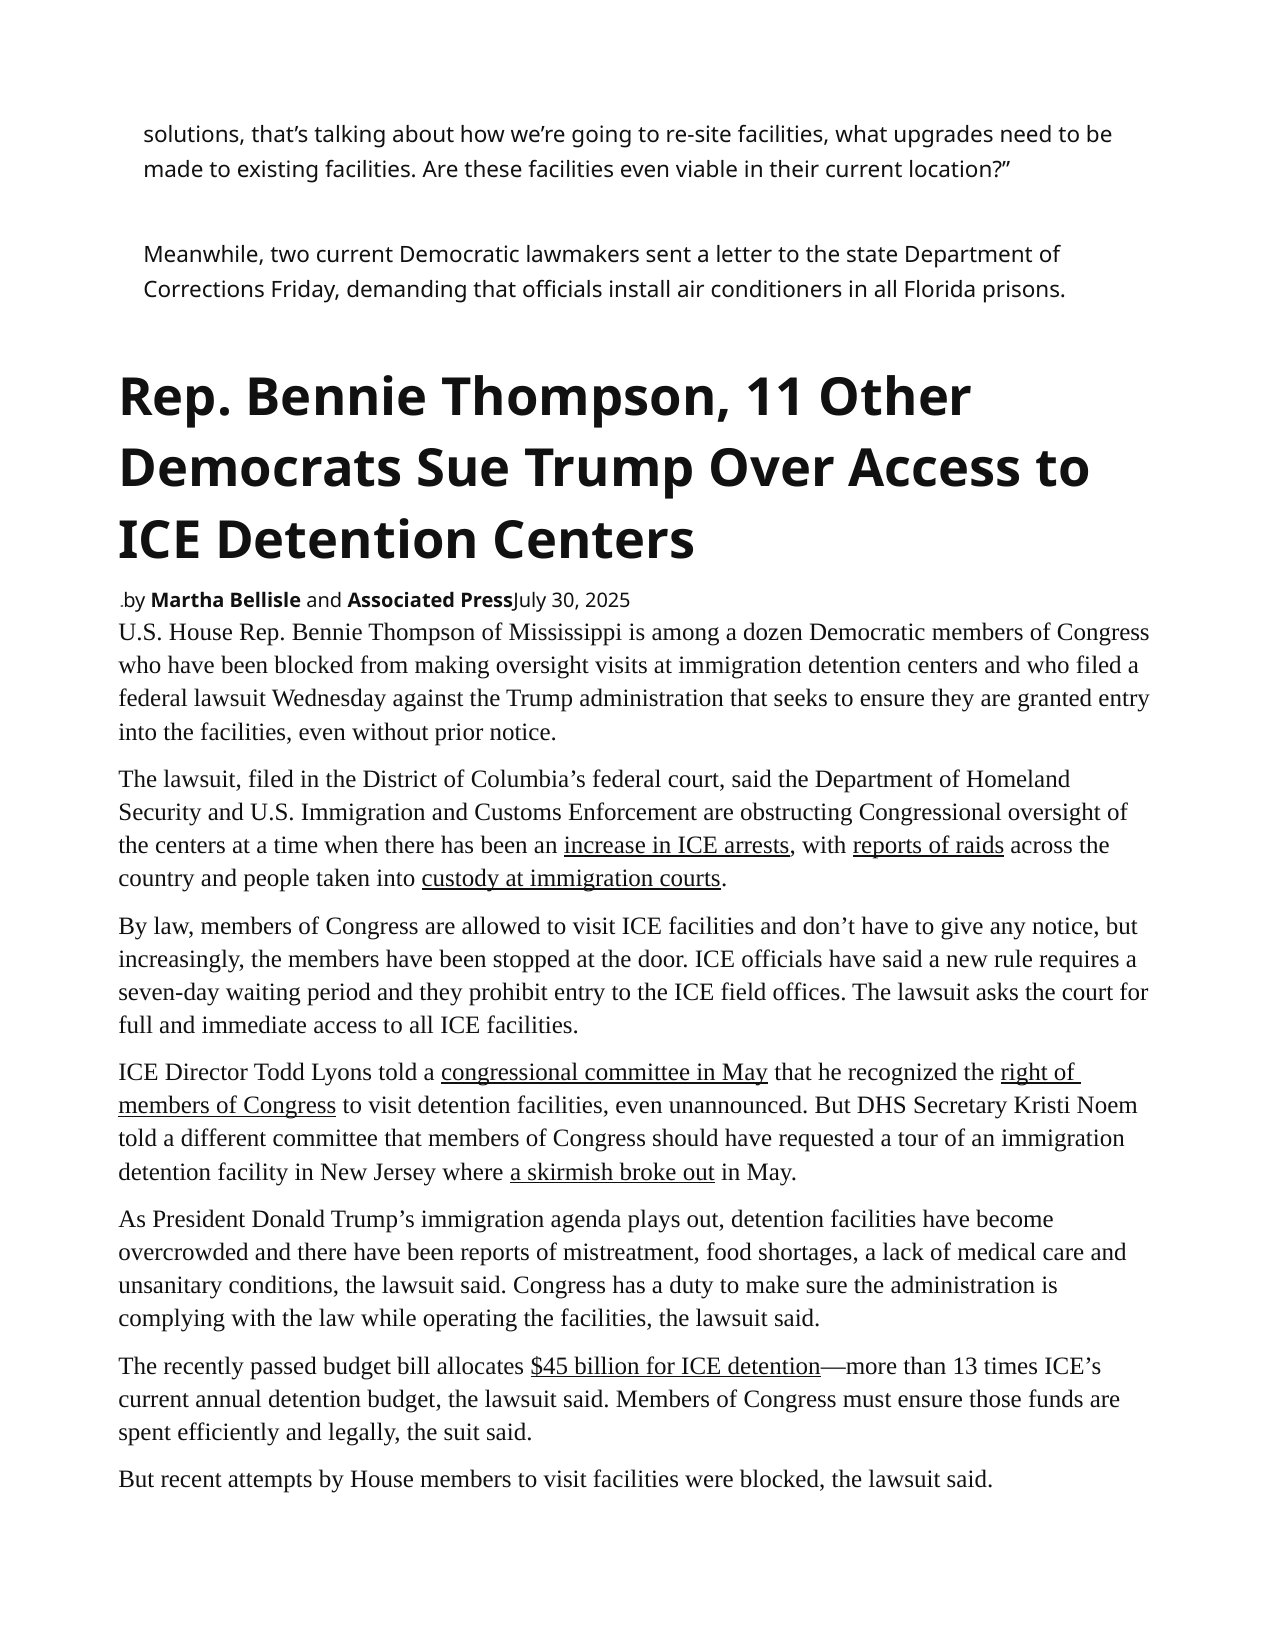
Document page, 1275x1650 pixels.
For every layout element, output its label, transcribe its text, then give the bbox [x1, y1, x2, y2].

subtitle Rep. Bennie Thompson, 11 Other Democrats Sue Trump Over Access to ICE Detention Centers [118, 359, 1157, 574]
text solutions, that’s talking about how we’re going to re-site facilities, what upgrades need to be made to existing facilities. Are these facilities even viable in their current location?” [143, 118, 1132, 184]
text As President Donald Trump’s immigration agenda plays out, detention facilities have become overcrowded and there have been reports of mistreatment, food shortages, a lack of medical care and unsanitary conditions, the lawsuit said. Congress has a duty to make sure the administration is complying with the law while operating the facilities, the lawsuit said. [118, 1204, 1157, 1332]
text Meanwhile, two current Democratic lawmakers sent a letter to the state Department of Corrections Friday, demanding that officials install air conditioners in all Florida prisons. [143, 238, 1132, 304]
text But recent attempts by House members to visit facilities were blocked, the lawsuit said. [118, 1464, 1157, 1493]
text ICE Director Todd Lyons told a congressional committee in May that he recognized the right of members of Congress to visit detention facilities, even unannounced. But DHS Secretary Kristi Noem told a different committee that members of Congress should have requested a tour of an immigration detention facility in New Jersey where a skirmish broke out in May. [118, 1057, 1157, 1185]
text by Martha Bellisle and Associated PressJuly 30, 2025 [118, 586, 1157, 613]
text The recently passed budget bill allocates $45 billion for ICE detention—more than 13 times ICE’s current annual detention budget, the lawsuit said. Members of Congress must ensure those funds are spent efficiently and legally, the suit said. [118, 1351, 1157, 1446]
text By law, members of Congress are allowed to visit ICE facilities and don’t have to give any notice, but increasingly, the members have been stopped at the door. ICE officials have said a new rule requires a seven-day waiting period and they prohibit entry to the ICE field offices. The lawsuit asks the court for full and immediate access to all ICE facilities. [118, 911, 1157, 1039]
text The lawsuit, filed in the District of Columbia’s federal court, said the Department of Homeland Security and U.S. Immigration and Customs Enforcement are obstructing Congressional oversight of the centers at a time when there has been an increase in ICE arrests, with reports of raids across the country and people taken into custody at immigration courts. [118, 764, 1157, 892]
text U.S. House Rep. Bennie Thompson of Mississippi is among a dozen Democratic members of Congress who have been blocked from making oversight visits at immigration detention centers and who filed a federal lawsuit Wednesday against the Trump administration that seeks to ensure they are granted entry into the facilities, even without prior notice. [118, 617, 1157, 745]
